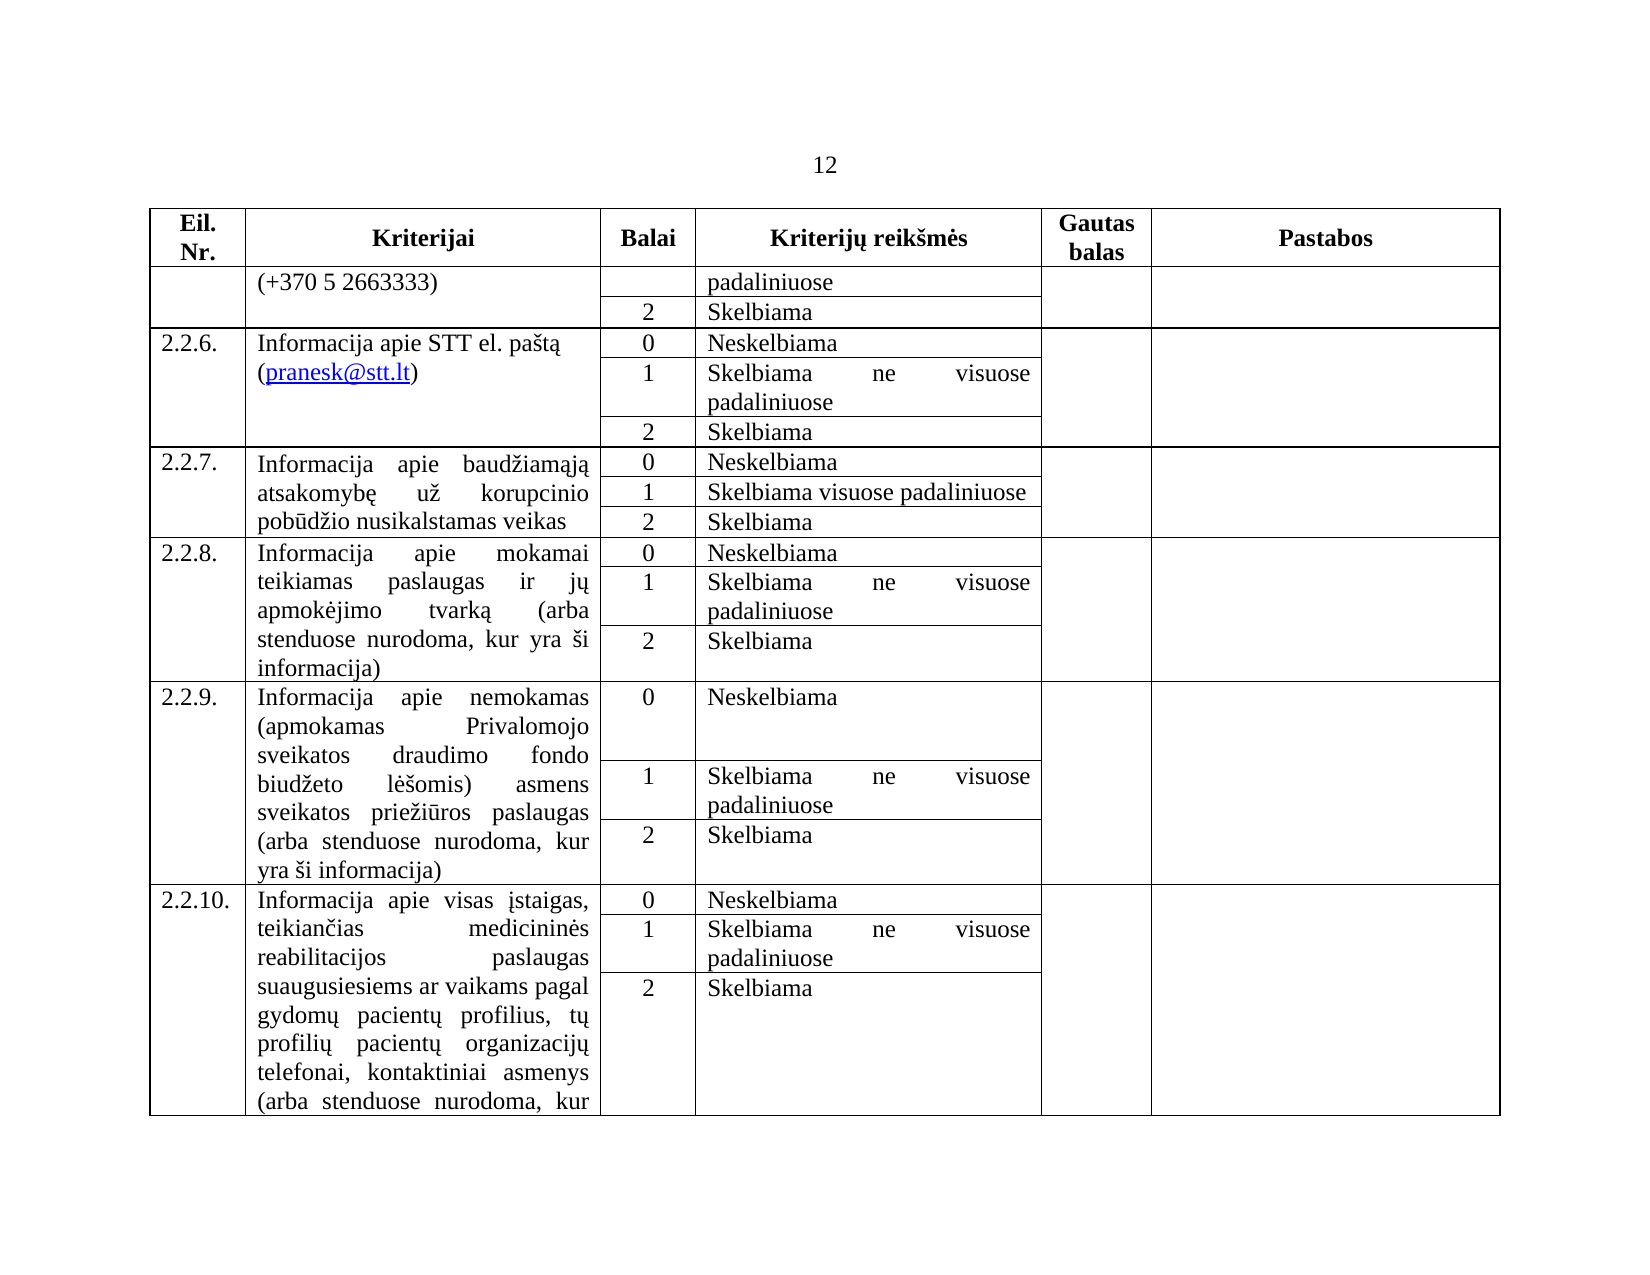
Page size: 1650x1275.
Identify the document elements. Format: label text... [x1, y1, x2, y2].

table_cell 2 [601, 820, 695, 884]
table_cell 2.2.9. [151, 682, 245, 884]
table_cell 0 [601, 538, 695, 566]
table_cell [151, 267, 245, 327]
table_cell 0 [601, 448, 695, 476]
table_cell [1152, 448, 1499, 537]
table_cell Skelbiama ne visuose padaliniuose [696, 915, 1041, 972]
table_cell 1 [601, 915, 695, 972]
table_cell 0 [601, 682, 695, 760]
table_cell Skelbiama [696, 626, 1041, 681]
table_cell Skelbiama ne visuose padaliniuose [696, 358, 1041, 416]
table_cell (+370 5 2663333) [246, 267, 600, 327]
table_cell [1042, 448, 1151, 537]
table_cell Skelbiama [696, 820, 1041, 884]
table_cell 2 [601, 507, 695, 537]
table_cell 2 [601, 973, 695, 1115]
table_cell [1042, 538, 1151, 681]
table_cell [1152, 682, 1499, 884]
table_header Eil. Nr. [151, 209, 245, 266]
table_cell 0 [601, 329, 695, 357]
table_header Balai [601, 209, 695, 266]
table_header Pastabos [1152, 209, 1499, 266]
table_cell Informacija apie STT el. paštą (pranesk@stt.lt) [246, 329, 600, 446]
table_header Kriterijų reikšmės [696, 209, 1041, 266]
table_cell Skelbiama visuose padaliniuose [696, 477, 1041, 506]
table_header Gautas balas [1042, 209, 1151, 266]
table_cell 2 [601, 626, 695, 681]
table_cell Informacija apie nemokamas (apmokamas Privalomojo sveikatos draudimo fondo biudžeto lėšomis) asmens sveikatos priežiūros paslaugas (arba stenduose nurodoma, kur yra ši informacija) [246, 682, 600, 884]
table_cell Skelbiama [696, 973, 1041, 1115]
table_cell Skelbiama ne visuose padaliniuose [696, 761, 1041, 819]
table_cell [1042, 885, 1151, 1115]
table_cell Skelbiama [696, 507, 1041, 537]
table_cell 2 [601, 297, 695, 327]
table_cell 2.2.10. [151, 885, 245, 1115]
table_cell 1 [601, 358, 695, 416]
table_cell padaliniuose [696, 267, 1041, 296]
table_cell [1042, 329, 1151, 446]
table_cell 2.2.6. [151, 329, 245, 446]
table_cell [1152, 885, 1499, 1115]
table_cell Skelbiama [696, 297, 1041, 327]
table_cell Neskelbiama [696, 682, 1041, 760]
table_cell 2.2.7. [151, 448, 245, 537]
table_cell Neskelbiama [696, 448, 1041, 476]
table_header Kriterijai [246, 209, 600, 266]
table_cell 2.2.8. [151, 538, 245, 681]
table_cell [1152, 538, 1499, 681]
table_cell [1152, 329, 1499, 446]
table_cell Neskelbiama [696, 538, 1041, 566]
table_cell 1 [601, 761, 695, 819]
table_cell [1152, 267, 1499, 327]
table_cell [1042, 267, 1151, 327]
table_cell Neskelbiama [696, 885, 1041, 913]
table_cell [601, 267, 695, 296]
table_cell 1 [601, 477, 695, 506]
table_cell Skelbiama ne visuose padaliniuose [696, 567, 1041, 625]
table_cell [1042, 682, 1151, 884]
table_cell Informacija apie mokamai teikiamas paslaugas ir jų apmokėjimo tvarką (arba stenduose nurodoma, kur yra ši informacija) [246, 538, 600, 681]
table_cell 0 [601, 885, 695, 913]
table_cell Skelbiama [696, 417, 1041, 446]
table_cell 1 [601, 567, 695, 625]
table_cell Informacija apie baudžiamąją atsakomybę už korupcinio pobūdžio nusikalstamas veikas [246, 448, 600, 537]
table_cell 2 [601, 417, 695, 446]
table_cell Informacija apie visas įstaigas, teikiančias medicininės reabilitacijos paslaugas suaugusiesiems ar vaikams pagal gydomų pacientų profilius, tų profilių pacientų organizacijų telefonai, kontaktiniai asmenys (arba stenduose nurodoma, kur [246, 885, 600, 1115]
table_cell Neskelbiama [696, 329, 1041, 357]
